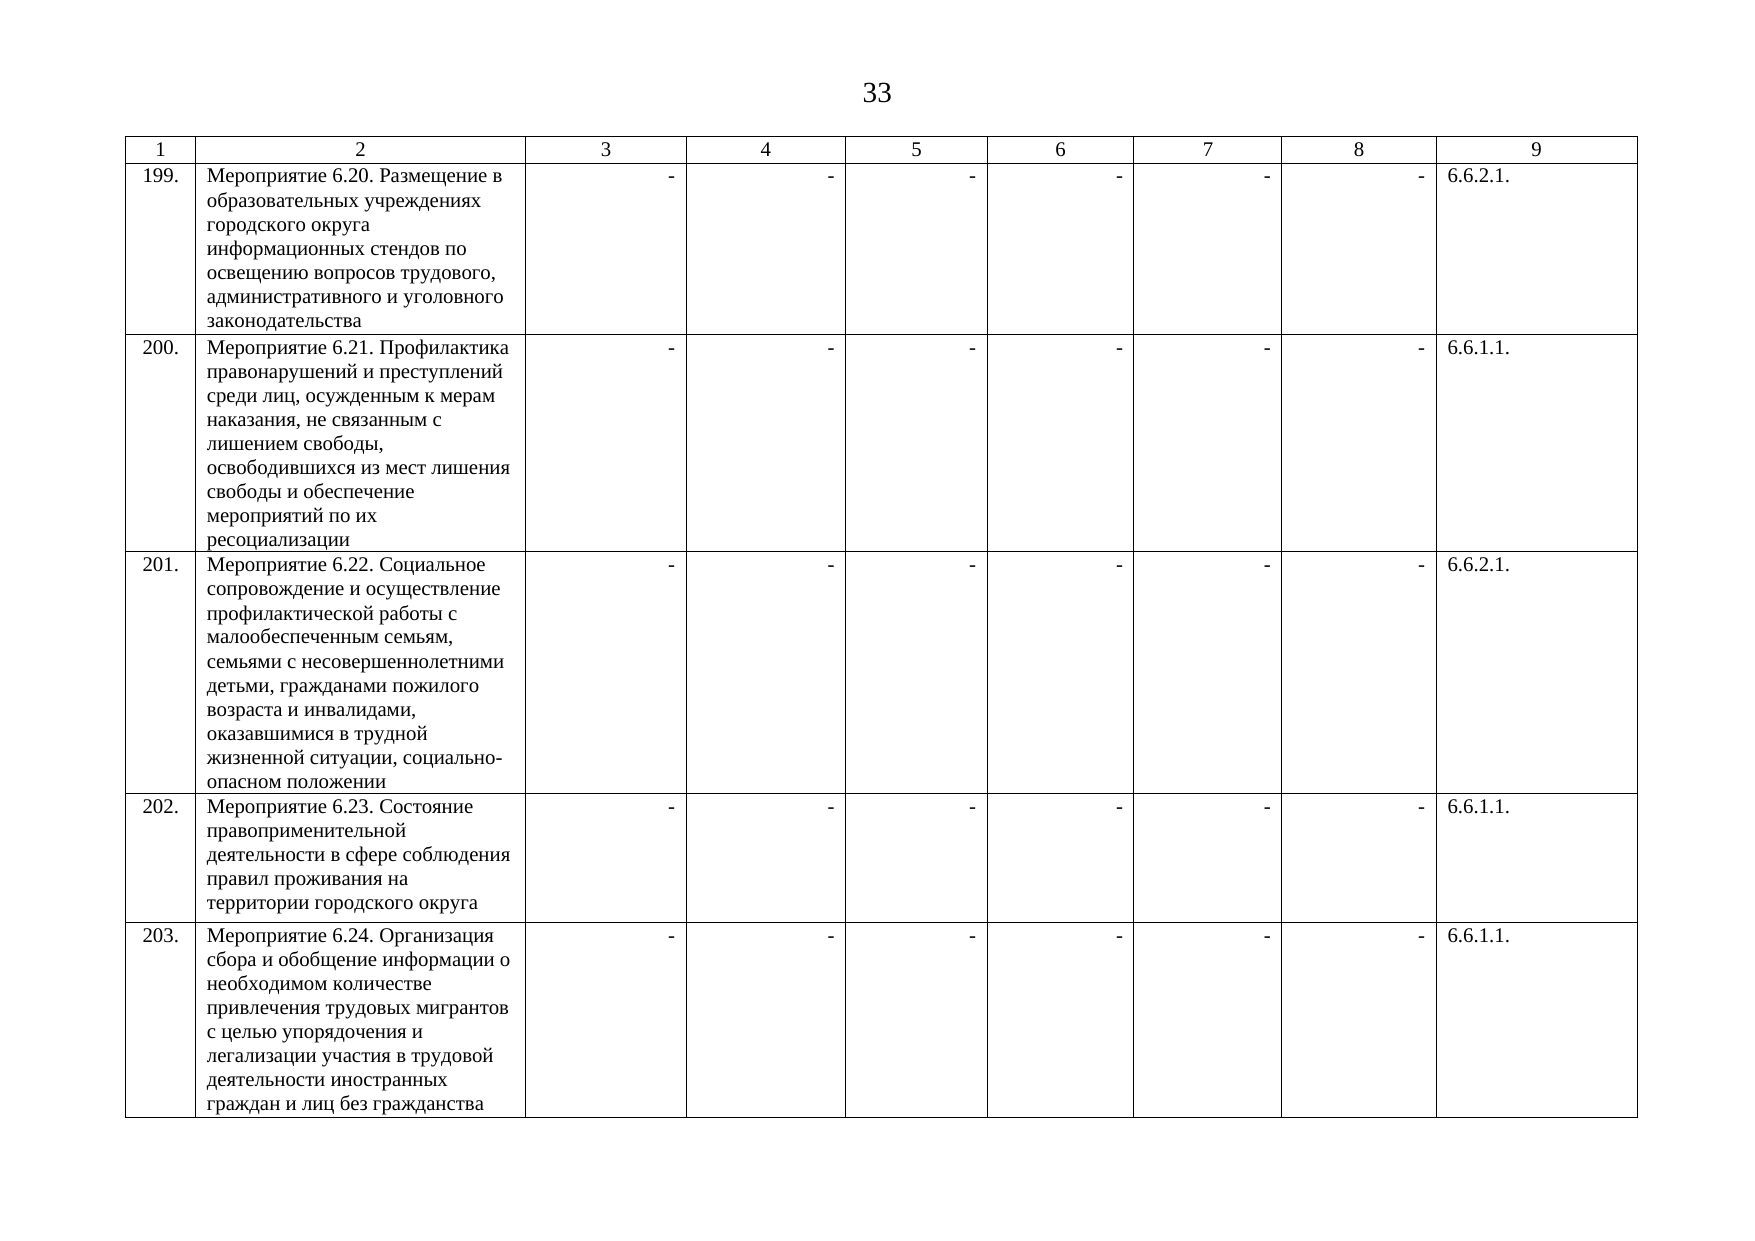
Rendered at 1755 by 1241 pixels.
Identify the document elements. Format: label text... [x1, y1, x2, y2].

table_cell 6.6.1.1. [1437, 794, 1637, 922]
table_cell 203. [126, 923, 195, 1117]
table_cell 6.6.2.1. [1437, 552, 1637, 793]
table_header 4 [687, 137, 845, 162]
table_cell 202. [126, 794, 195, 922]
table_cell - [687, 552, 845, 793]
table_cell - [687, 335, 845, 551]
table_cell - [1282, 923, 1436, 1117]
table_cell - [526, 552, 686, 793]
table_cell Мероприятие 6.22. Социальное сопровождение и осуществление профилактической работы с малообеспеченным семьям, семьями с несовершеннолетними детьми, гражданами пожилого возраста и инвалидами, оказавшимися в трудной жизненной ситуации, социально-опасном положении [196, 552, 525, 793]
table_cell - [1134, 335, 1281, 551]
table_cell - [1134, 794, 1281, 922]
table_header 1 [126, 137, 195, 162]
table_cell Мероприятие 6.23. Состояние правоприменительной деятельности в сфере соблюдения правил проживания на территории городского округа [196, 794, 525, 922]
table_cell - [526, 794, 686, 922]
table_cell - [988, 923, 1133, 1117]
table_cell - [1282, 794, 1436, 922]
table_cell Мероприятие 6.20. Размещение в образовательных учреждениях городского округа информационных стендов по освещению вопросов трудового, административного и уголовного законодательства [196, 164, 525, 334]
table_cell - [846, 335, 987, 551]
table_cell - [1134, 552, 1281, 793]
table_cell - [1282, 552, 1436, 793]
table_cell - [1134, 923, 1281, 1117]
table_cell - [988, 552, 1133, 793]
table_cell - [687, 794, 845, 922]
table_cell 200. [126, 335, 195, 551]
table_header 5 [846, 137, 987, 162]
table_cell 6.6.1.1. [1437, 923, 1637, 1117]
table_cell 6.6.1.1. [1437, 335, 1637, 551]
table_cell - [988, 164, 1133, 334]
table_header 2 [196, 137, 525, 162]
table_cell Мероприятие 6.21. Профилактика правонарушений и преступлений среди лиц, осужденным к мерам наказания, не связанным с лишением свободы, освободившихся из мест лишения свободы и обеспечение мероприятий по их ресоциализации [196, 335, 525, 551]
table_cell - [1282, 164, 1436, 334]
table_header 7 [1134, 137, 1281, 162]
table_cell - [526, 335, 686, 551]
table_header 3 [526, 137, 686, 162]
table_cell Мероприятие 6.24. Организация сбора и обобщение информации о необходимом количестве привлечения трудовых мигрантов с целью упорядочения и легализации участия в трудовой деятельности иностранных граждан и лиц без гражданства [196, 923, 525, 1117]
table_cell - [1134, 164, 1281, 334]
table_header 8 [1282, 137, 1436, 162]
table_cell 201. [126, 552, 195, 793]
table_cell - [1282, 335, 1436, 551]
table_cell - [687, 164, 845, 334]
table_cell 6.6.2.1. [1437, 164, 1637, 334]
table_cell - [526, 923, 686, 1117]
table_cell - [846, 794, 987, 922]
table_cell 199. [126, 164, 195, 334]
table_cell - [988, 794, 1133, 922]
table_cell - [846, 923, 987, 1117]
table_cell - [846, 164, 987, 334]
table_header 9 [1437, 137, 1637, 162]
table_cell - [687, 923, 845, 1117]
table_cell - [846, 552, 987, 793]
table_cell - [988, 335, 1133, 551]
table_header 6 [988, 137, 1133, 162]
table_cell - [526, 164, 686, 334]
